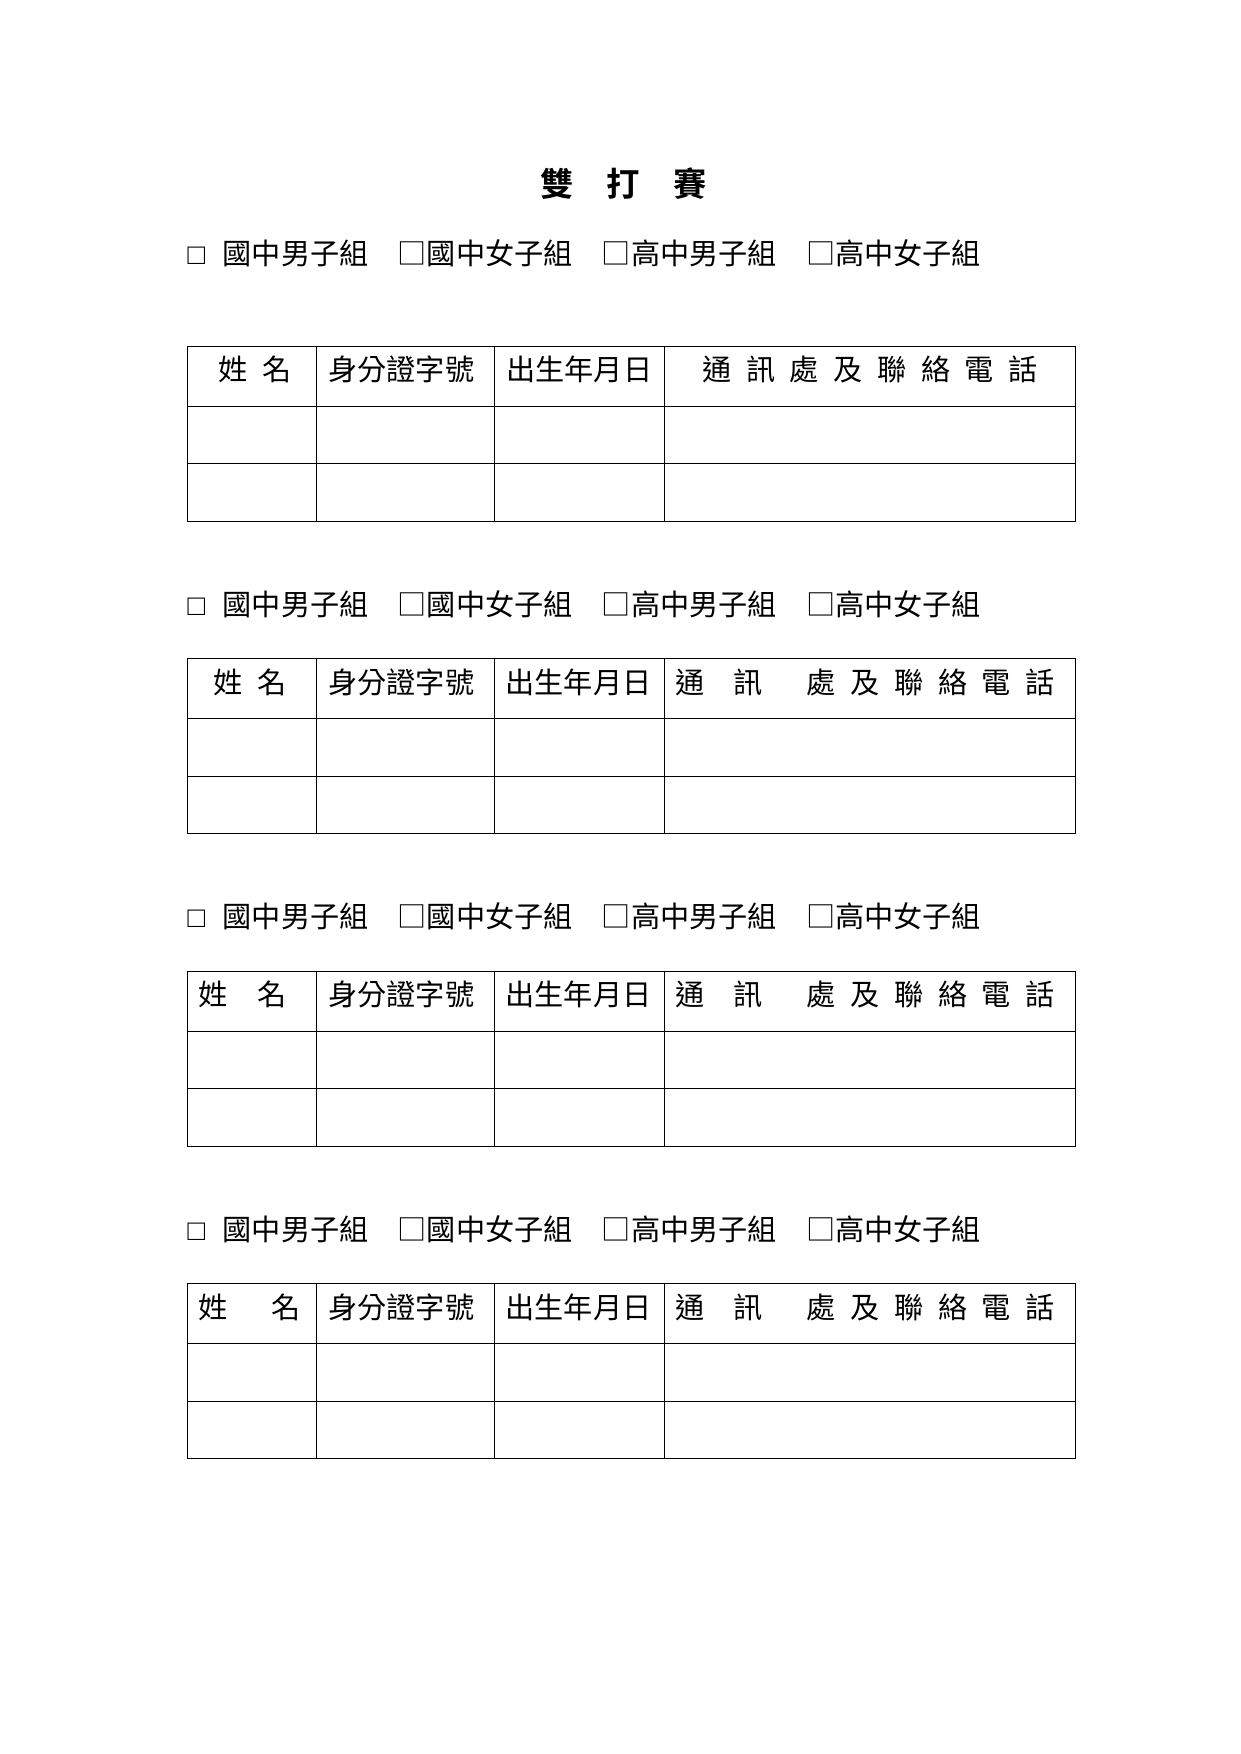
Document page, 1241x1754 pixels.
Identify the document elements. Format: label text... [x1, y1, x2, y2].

table_header 姓 名 [188, 1284, 316, 1343]
table_cell [188, 777, 316, 833]
table_cell [188, 719, 316, 776]
table_cell [665, 1344, 1075, 1401]
table_cell [495, 464, 664, 521]
table_header 身分證字號 [317, 1284, 494, 1343]
table_header 姓 名 [188, 659, 316, 718]
table_header 姓 名 [188, 972, 316, 1031]
table_cell [317, 1032, 494, 1088]
table_header 通 訊 處 及 聯 絡 電 話 [665, 659, 1075, 718]
text □ 國中男子組 □國中女子組 □高中男子組 □高中女子組 [187, 231, 1053, 273]
table_header 通 訊 處 及 聯 絡 電 話 [665, 1284, 1075, 1343]
table_cell [665, 719, 1075, 776]
table_header 姓 名 [188, 347, 316, 406]
table_header 身分證字號 [317, 659, 494, 718]
table_cell [495, 1344, 664, 1401]
text □ 國中男子組 □國中女子組 □高中男子組 □高中女子組 [187, 1206, 1053, 1248]
table_cell [495, 777, 664, 833]
table_cell [317, 777, 494, 833]
table_cell [188, 464, 316, 521]
table_cell [317, 407, 494, 463]
text □ 國中男子組 □國中女子組 □高中男子組 □高中女子組 [187, 893, 1053, 936]
table_header 通 訊 處 及 聯 絡 電 話 [665, 347, 1075, 406]
table_header 出生年月日 [495, 1284, 664, 1343]
table_cell [495, 1089, 664, 1146]
table_header 出生年月日 [495, 972, 664, 1031]
table_cell [317, 464, 494, 521]
table_cell [665, 1089, 1075, 1146]
table_header 身分證字號 [317, 972, 494, 1031]
table_cell [495, 407, 664, 463]
table_cell [495, 1032, 664, 1088]
table_cell [188, 1344, 316, 1401]
table_header 出生年月日 [495, 659, 664, 718]
text 雙 打 賽 [187, 158, 1053, 206]
table_header 出生年月日 [495, 347, 664, 406]
table_cell [317, 719, 494, 776]
table_header 身分證字號 [317, 347, 494, 406]
table_cell [665, 407, 1075, 463]
table_header 通 訊 處 及 聯 絡 電 話 [665, 972, 1075, 1031]
table_cell [188, 1402, 316, 1458]
table_cell [495, 719, 664, 776]
table_cell [665, 777, 1075, 833]
table_cell [495, 1402, 664, 1458]
table_cell [317, 1344, 494, 1401]
table_cell [665, 1032, 1075, 1088]
table_cell [317, 1089, 494, 1146]
table_cell [188, 1032, 316, 1088]
table_cell [665, 1402, 1075, 1458]
table_cell [188, 407, 316, 463]
table_cell [188, 1089, 316, 1146]
table_cell [317, 1402, 494, 1458]
text □ 國中男子組 □國中女子組 □高中男子組 □高中女子組 [187, 581, 1053, 623]
table_cell [665, 464, 1075, 521]
